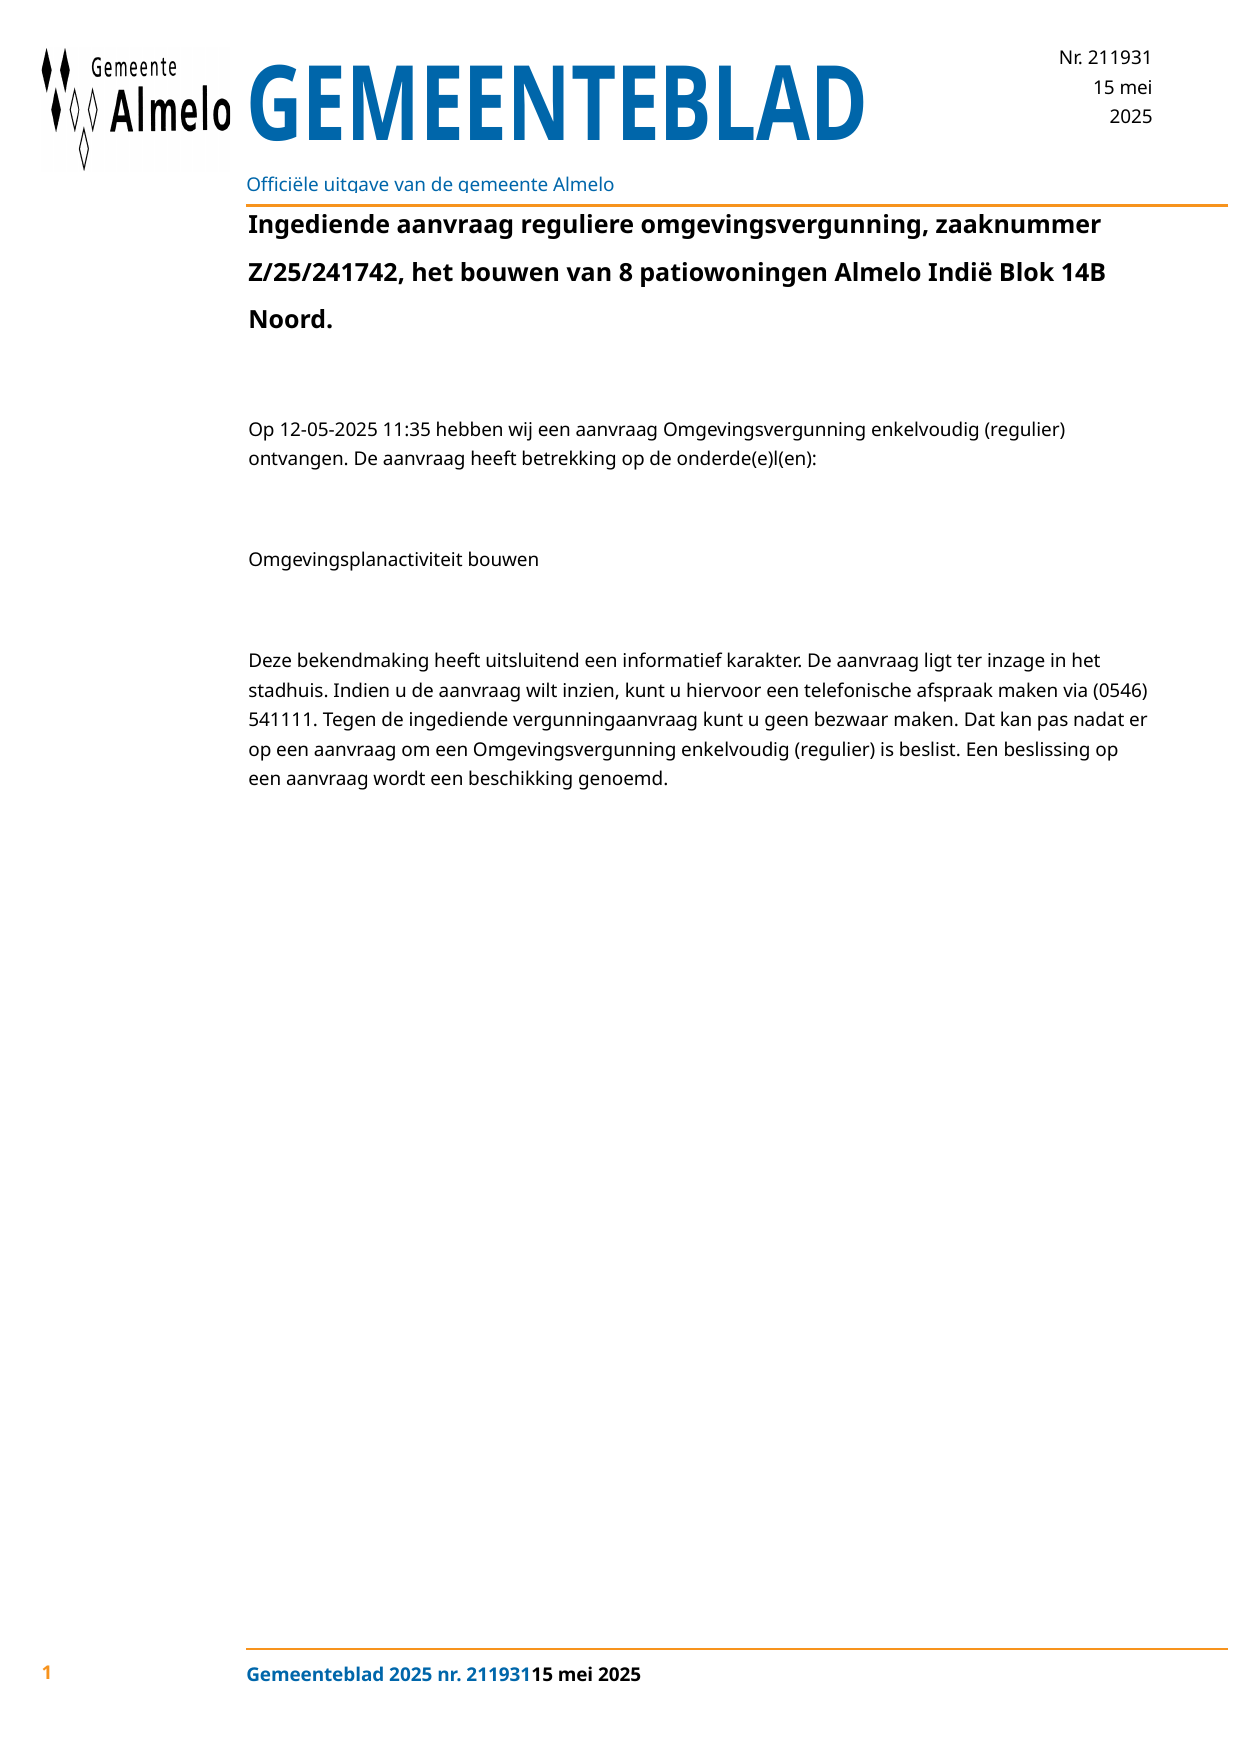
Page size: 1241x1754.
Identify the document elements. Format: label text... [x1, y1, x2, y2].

text Op 12-05-2025 11:35 hebben wij een aanvraag Omgevingsvergunning enkelvoudig (regulier) ontvangen. De aanvraag heeft betrekking op de onderde(e)l(en): [248, 416, 1152, 471]
text Deze bekendmaking heeft uitsluitend een informatief karakter. De aanvraag ligt ter inzage in het stadhuis. Indien u de aanvraag wilt inzien, kunt u hiervoor een telefonische afspraak maken via (0546) 541111. Tegen de ingediende vergunningaanvraag kunt u geen bezwaar maken. Dat kan pas nadat er op een aanvraag om een Omgevingsvergunning enkelvoudig (regulier) is beslist. Een beslissing op een aanvraag wordt een beschikking genoemd. [248, 647, 1152, 791]
picture [41, 47, 231, 172]
text Ingediende aanvraag reguliere omgevingsvergunning, zaaknummer Z/25/241742, het bouwen van 8 patiowoningen Almelo Indië Blok 14B Noord. [248, 207, 1152, 336]
text Omgevingsplanactiviteit bouwen [248, 546, 1152, 572]
